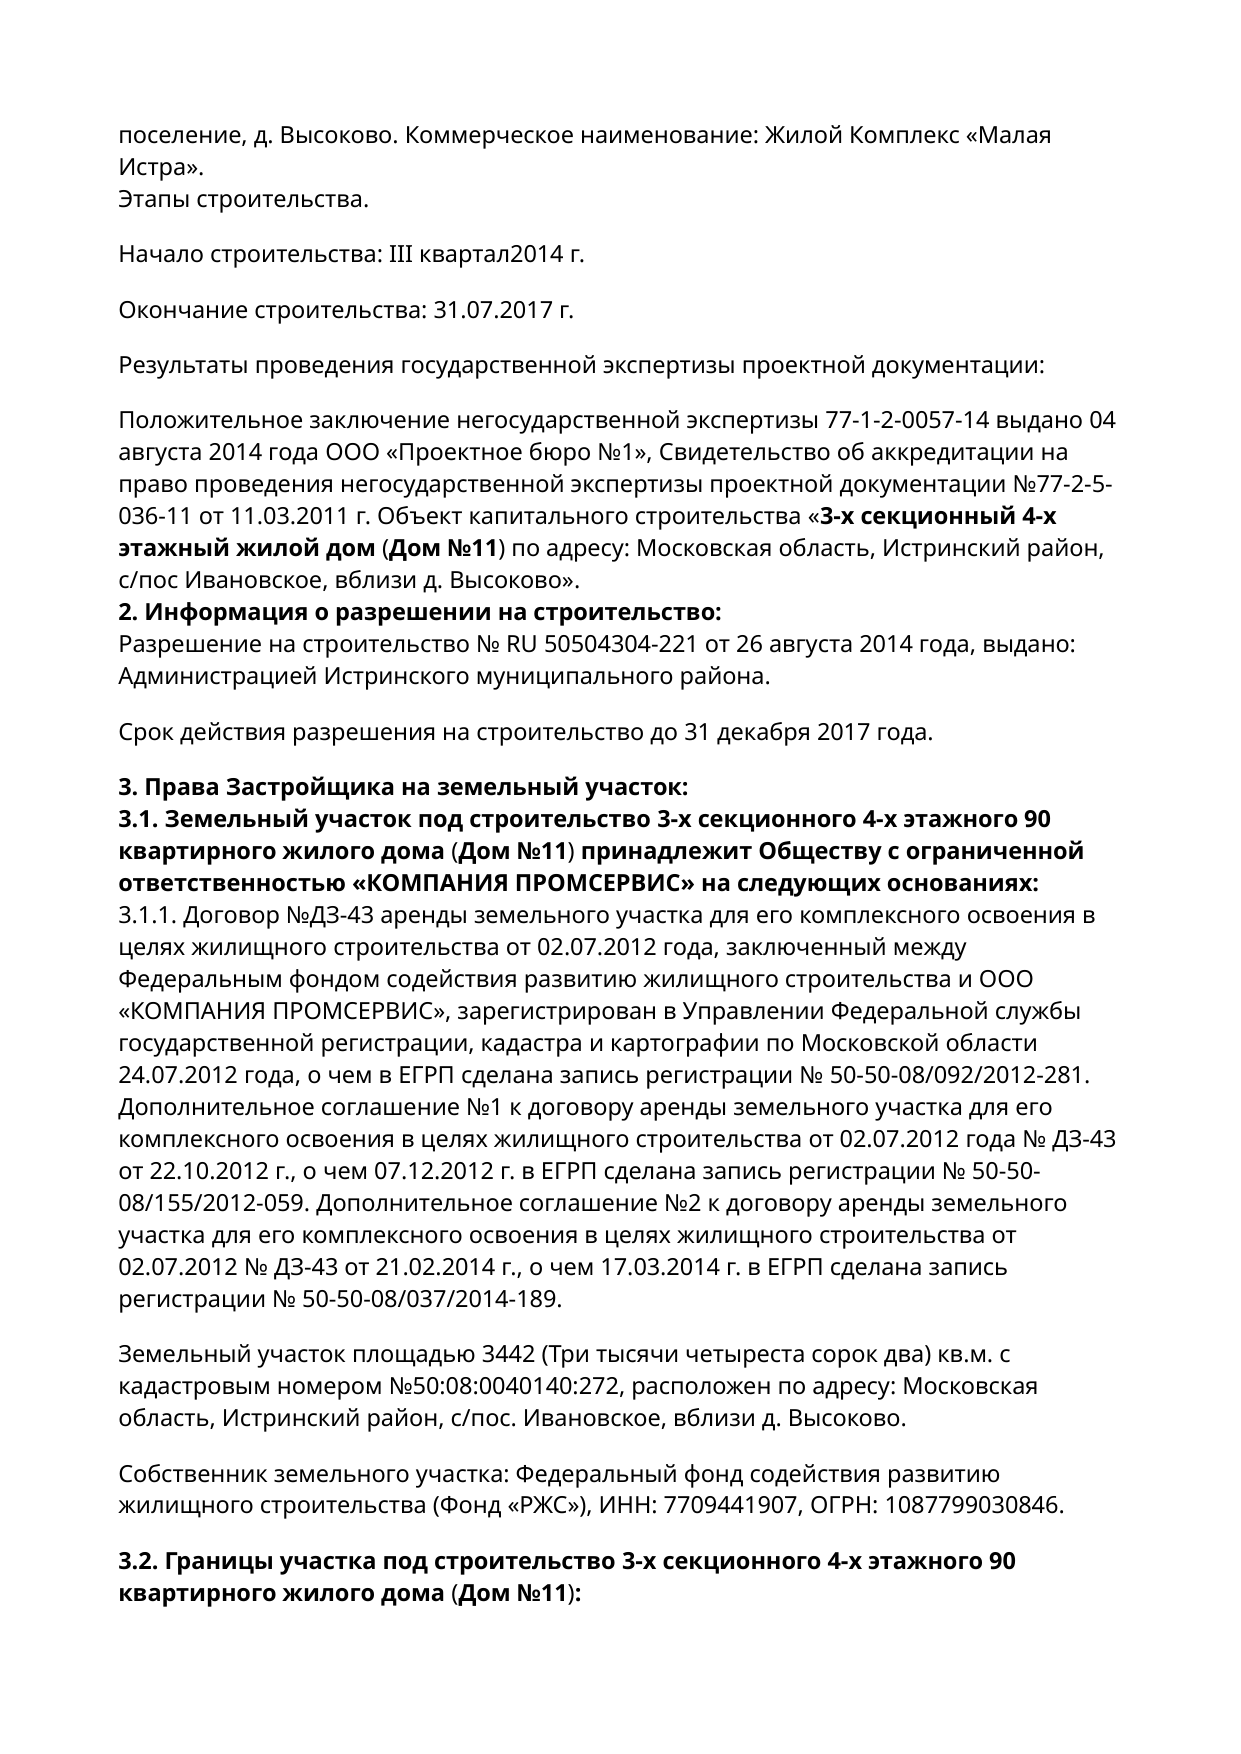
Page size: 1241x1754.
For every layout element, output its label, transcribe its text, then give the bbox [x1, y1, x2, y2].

text Собственник земельного участка: Федеральный фонд содействия развитию жилищного строительства (Фонд «РЖС»), ИНН: 7709441907, ОГРН: 1087799030846. [118, 1457, 1122, 1521]
text Этапы строительства. [118, 182, 1122, 214]
text поселение, д. Высоково. Коммерческое наименование: Жилой Комплекс «Малая Истра». [118, 118, 1122, 182]
text Срок действия разрешения на строительство до 31 декабря 2017 года. [118, 715, 1122, 747]
text Начало строительства: III квартал2014 г. [118, 237, 1122, 269]
text 3.1. Земельный участок под строительство 3-х секционного 4-х этажного 90 квартирного жилого дома (Дом №11) принадлежит Обществу с ограниченной ответственностью «КОМПАНИЯ ПРОМСЕРВИС» на следующих основаниях: [118, 802, 1122, 898]
text Земельный участок площадью 3442 (Три тысячи четыреста сорок два) кв.м. с кадастровым номером №50:08:0040140:272, расположен по адресу: Московская область, Истринский район, с/пос. Ивановское, вблизи д. Высоково. [118, 1337, 1122, 1433]
text Положительное заключение негосударственной экспертизы 77-1-2-0057-14 выдано 04 августа 2014 года ООО «Проектное бюро №1», Свидетельство об аккредитации на право проведения негосударственной экспертизы проектной документации №77-2-5-036-11 от 11.03.2011 г. Объект капитального строительства «3-х секционный 4-х этажный жилой дом (Дом №11) по адресу: Московская область, Истринский район, с/пос Ивановское, вблизи д. Высоково». [118, 404, 1122, 596]
text 2. Информация о разрешении на строительство: [118, 596, 1122, 628]
text Результаты проведения государственной экспертизы проектной документации: [118, 348, 1122, 380]
text Разрешение на строительство № RU 50504304-221 от 26 августа 2014 года, выдано: Администрацией Истринского муниципального района. [118, 628, 1122, 692]
text 3. Права Застройщика на земельный участок: [118, 770, 1122, 802]
text 3.1.1. Договор №ДЗ-43 аренды земельного участка для его комплексного освоения в целях жилищного строительства от 02.07.2012 года, заключенный между Федеральным фондом содействия развитию жилищного строительства и ООО «КОМПАНИЯ ПРОМСЕРВИС», зарегистрирован в Управлении Федеральной службы государственной регистрации, кадастра и картографии по Московской области 24.07.2012 года, о чем в ЕГРП сделана запись регистрации № 50-50-08/092/2012-281. Дополнительное соглашение №1 к договору аренды земельного участка для его комплексного освоения в целях жилищного строительства от 02.07.2012 года № ДЗ-43 от 22.10.2012 г., о чем 07.12.2012 г. в ЕГРП сделана запись регистрации № 50-50-08/155/2012-059. Дополнительное соглашение №2 к договору аренды земельного участка для его комплексного освоения в целях жилищного строительства от 02.07.2012 № ДЗ-43 от 21.02.2014 г., о чем 17.03.2014 г. в ЕГРП сделана запись регистрации № 50-50-08/037/2014-189. [118, 898, 1122, 1314]
text 3.2. Границы участка под строительство 3-х секционного 4-х этажного 90 квартирного жилого дома (Дом №11): [118, 1544, 1122, 1608]
text Окончание строительства: 31.07.2017 г. [118, 293, 1122, 325]
